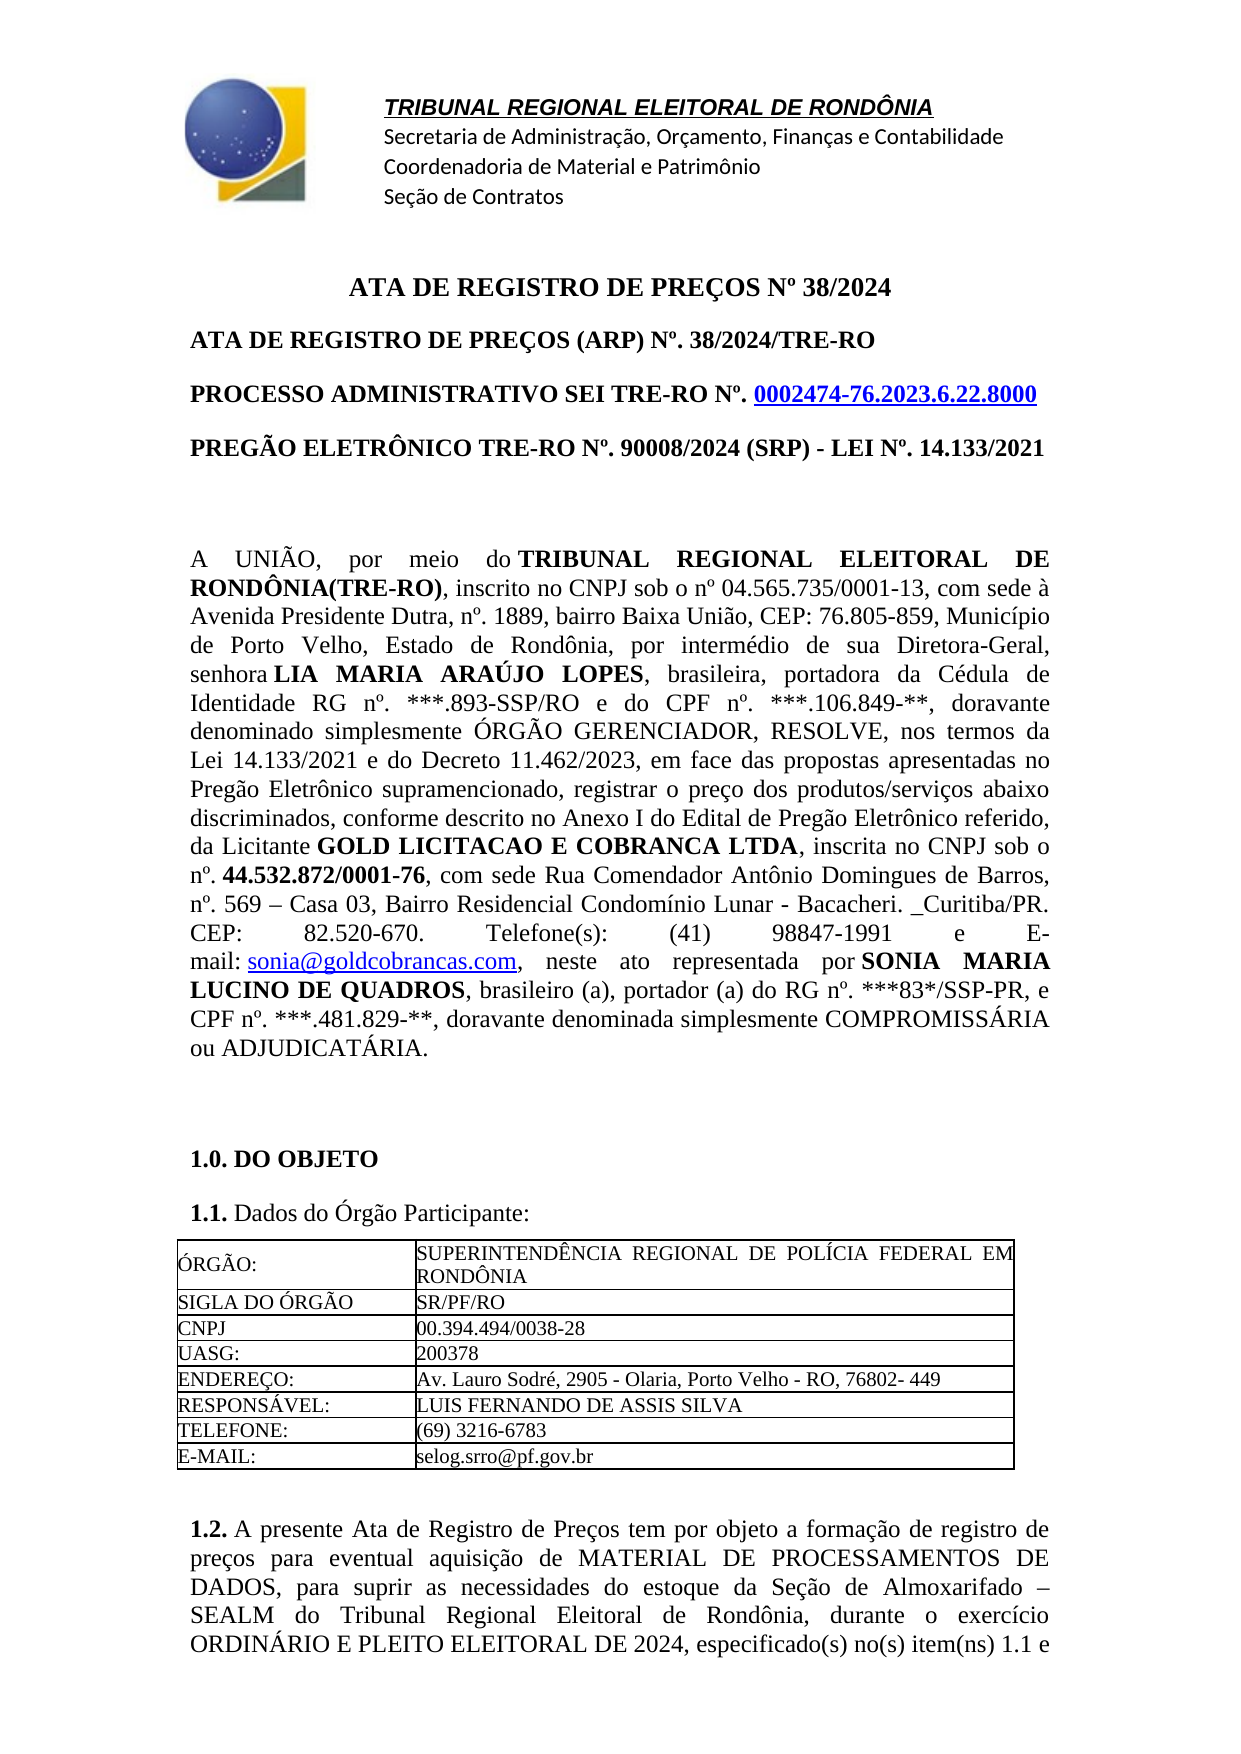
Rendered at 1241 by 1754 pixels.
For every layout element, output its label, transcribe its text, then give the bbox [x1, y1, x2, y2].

text A UNIÃO, por meio do TRIBUNAL REGIONAL ELEITORAL DE RONDÔNIA(TRE-RO), inscrito no CNPJ sob o nº 04.565.735/0001-13, com sede à Avenida Presidente Dutra, nº. 1889, bairro Baixa União, CEP: 76.805-859, Município de Porto Velho, Estado de Rondônia, por intermédio de sua Diretora-Geral, senhora LIA MARIA ARAÚJO LOPES, brasileira, portadora da Cédula de Identidade RG nº. ***.893-SSP/RO e do CPF nº. ***.106.849-**, doravante denominado simplesmente ÓRGÃO GERENCIADOR, RESOLVE, nos termos da Lei 14.133/2021 e do Decreto 11.462/2023, em face das propostas apresentadas no Pregão Eletrônico supramencionado, registrar o preço dos produtos/serviços abaixo discriminados, conforme descrito no Anexo I do Edital de Pregão Eletrônico referido, da Licitante GOLD LICITACAO E COBRANCA LTDA, inscrita no CNPJ sob o nº. 44.532.872/0001-76, com sede Rua Comendador Antônio Domingues de Barros, nº. 569 – Casa 03, Bairro Residencial Condomínio Lunar - Bacacheri. _Curitiba/PR. CEP: 82.520-670. Telefone(s): (41) 98847-1991 e E-mail: sonia@goldcobrancas.com, neste ato representada por SONIA MARIA LUCINO DE QUADROS, brasileiro (a), portador (a) do RG nº. ***83*/SSP-PR, e CPF nº. ***.481.829-**, doravante denominada simplesmente COMPROMISSÁRIA ou ADJUDICATÁRIA. [190, 544, 1051, 1061]
table_cell 200378 [417, 1341, 1013, 1365]
table_cell CNPJ [178, 1316, 415, 1340]
table_cell 00.394.494/0038-28 [417, 1316, 1013, 1340]
text ATA DE REGISTRO DE PREÇOS (ARP) Nº. 38/2024/TRE-RO [190, 325, 1051, 354]
table_cell LUIS FERNANDO DE ASSIS SILVA [417, 1393, 1013, 1417]
table_cell TELEFONE: [178, 1418, 415, 1442]
table_header SUPERINTENDÊNCIA REGIONAL DE POLÍCIA FEDERAL EM RONDÔNIA [417, 1241, 1013, 1288]
text 1.2. A presente Ata de Registro de Preços tem por objeto a formação de registro de preços para eventual aquisição de MATERIAL DE PROCESSAMENTOS DE DADOS, para suprir as necessidades do estoque da Seção de Almoxarifado – SEALM do Tribunal Regional Eleitoral de Rondônia, durante o exercício ORDINÁRIO E PLEITO ELEITORAL DE 2024, especificado(s) no(s) item(ns) 1.1 e [190, 1514, 1051, 1658]
text 1.0. DO OBJETO [190, 1144, 1051, 1173]
table_cell UASG: [178, 1341, 415, 1365]
table_cell E-MAIL: [178, 1444, 415, 1468]
table_cell (69) 3216-6783 [417, 1418, 1013, 1442]
table_cell SR/PF/RO [417, 1290, 1013, 1314]
table_cell SIGLA DO ÓRGÃO [178, 1290, 415, 1314]
text Ata de Registro de Preços Nº 38/2024 [177, 271, 1063, 302]
text 1.1. Dados do Órgão Participante: [190, 1198, 1051, 1226]
table_cell selog.srro@pf.gov.br [417, 1444, 1013, 1468]
table_cell ENDEREÇO: [178, 1367, 415, 1391]
table_cell RESPONSÁVEL: [178, 1393, 415, 1417]
text PREGÃO ELETRÔNICO TRE-RO Nº. 90008/2024 (SRP) - LEI Nº. 14.133/2021 [190, 433, 1051, 462]
table_cell Av. Lauro Sodré, 2905 - Olaria, Porto Velho - RO, 76802- 449 [417, 1367, 1013, 1391]
table_header ÓRGÃO: [178, 1241, 415, 1288]
text PROCESSO ADMINISTRATIVO SEI TRE-RO Nº. 0002474-76.2023.6.22.8000 [190, 379, 1051, 408]
